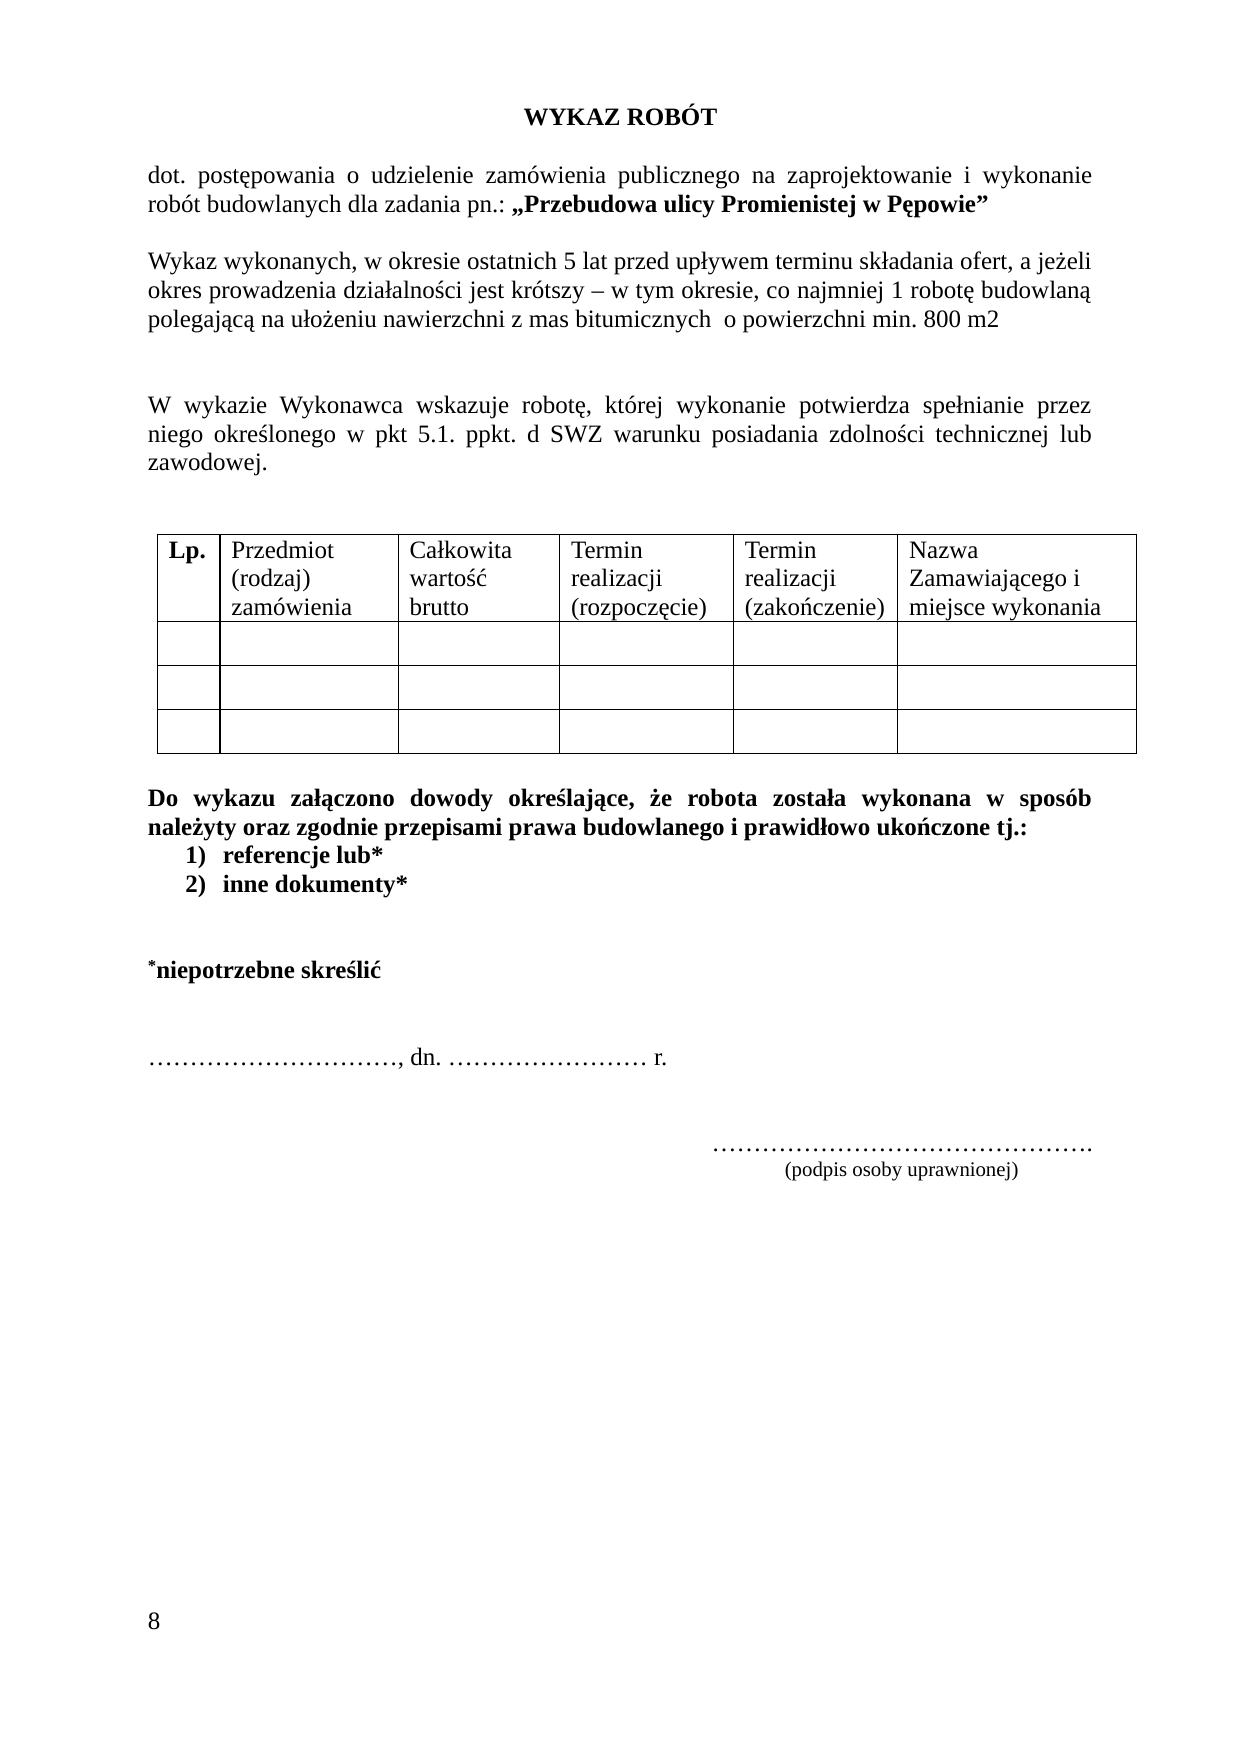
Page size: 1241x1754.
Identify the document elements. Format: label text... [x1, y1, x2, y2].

table_cell [898, 666, 1136, 709]
table_cell [399, 666, 559, 709]
table_cell [898, 710, 1136, 753]
table_header Lp. [158, 535, 219, 621]
table_header Termin realizacji (rozpoczęcie) [560, 535, 733, 621]
text dot. postępowania o udzielenie zamówienia publicznego na zaprojektowanie i wykonanie robót budowlanych dla zadania pn.: „Przebudowa ulicy Promienistej w Pępowie” [148, 160, 1093, 217]
text Wykaz wykonanych, w okresie ostatnich 5 lat przed upływem terminu składania ofert, a jeżeli okres prowadzenia działalności jest krótszy – w tym okresie, co najmniej 1 robotę budowlaną polegającą na ułożeniu nawierzchni z mas bitumicznych o powierzchni min. 800 m2 [148, 246, 1093, 332]
text ………………………………………. [148, 1128, 1093, 1157]
table_cell [734, 666, 897, 709]
text WYKAZ ROBÓT [148, 102, 1093, 131]
table_cell [399, 710, 559, 753]
table_cell [560, 710, 733, 753]
table_cell [560, 666, 733, 709]
table_cell [158, 710, 219, 753]
table_cell [221, 710, 398, 753]
text *niepotrzebne skreślić [148, 956, 1093, 984]
text …………………………, dn. …………………… r. [148, 1042, 1093, 1071]
table_cell [221, 666, 398, 709]
table_header Nazwa Zamawiającego i miejsce wykonania [898, 535, 1136, 621]
list referencje lub* [185, 841, 1093, 869]
table_header Termin realizacji (zakończenie) [734, 535, 897, 621]
text (podpis osoby uprawnionej) [148, 1157, 1093, 1181]
table_header Przedmiot (rodzaj) zamówienia [221, 535, 398, 621]
text W wykazie Wykonawca wskazuje robotę, której wykonanie potwierdza spełnianie przez niego określonego w pkt 5.1. ppkt. d SWZ warunku posiadania zdolności technicznej lub zawodowej. [148, 390, 1093, 476]
table_cell [399, 622, 559, 665]
text Do wykazu załączono dowody określające, że robota została wykonana w sposób należyty oraz zgodnie przepisami prawa budowlanego i prawidłowo ukończone tj.: [148, 783, 1093, 841]
table_cell [734, 622, 897, 665]
table_cell [560, 622, 733, 665]
table_header Całkowita wartość brutto [399, 535, 559, 621]
table_cell [158, 622, 219, 665]
table_cell [221, 622, 398, 665]
table_cell [734, 710, 897, 753]
list inne dokumenty* [185, 869, 1093, 898]
table_cell [898, 622, 1136, 665]
table_cell [158, 666, 219, 709]
